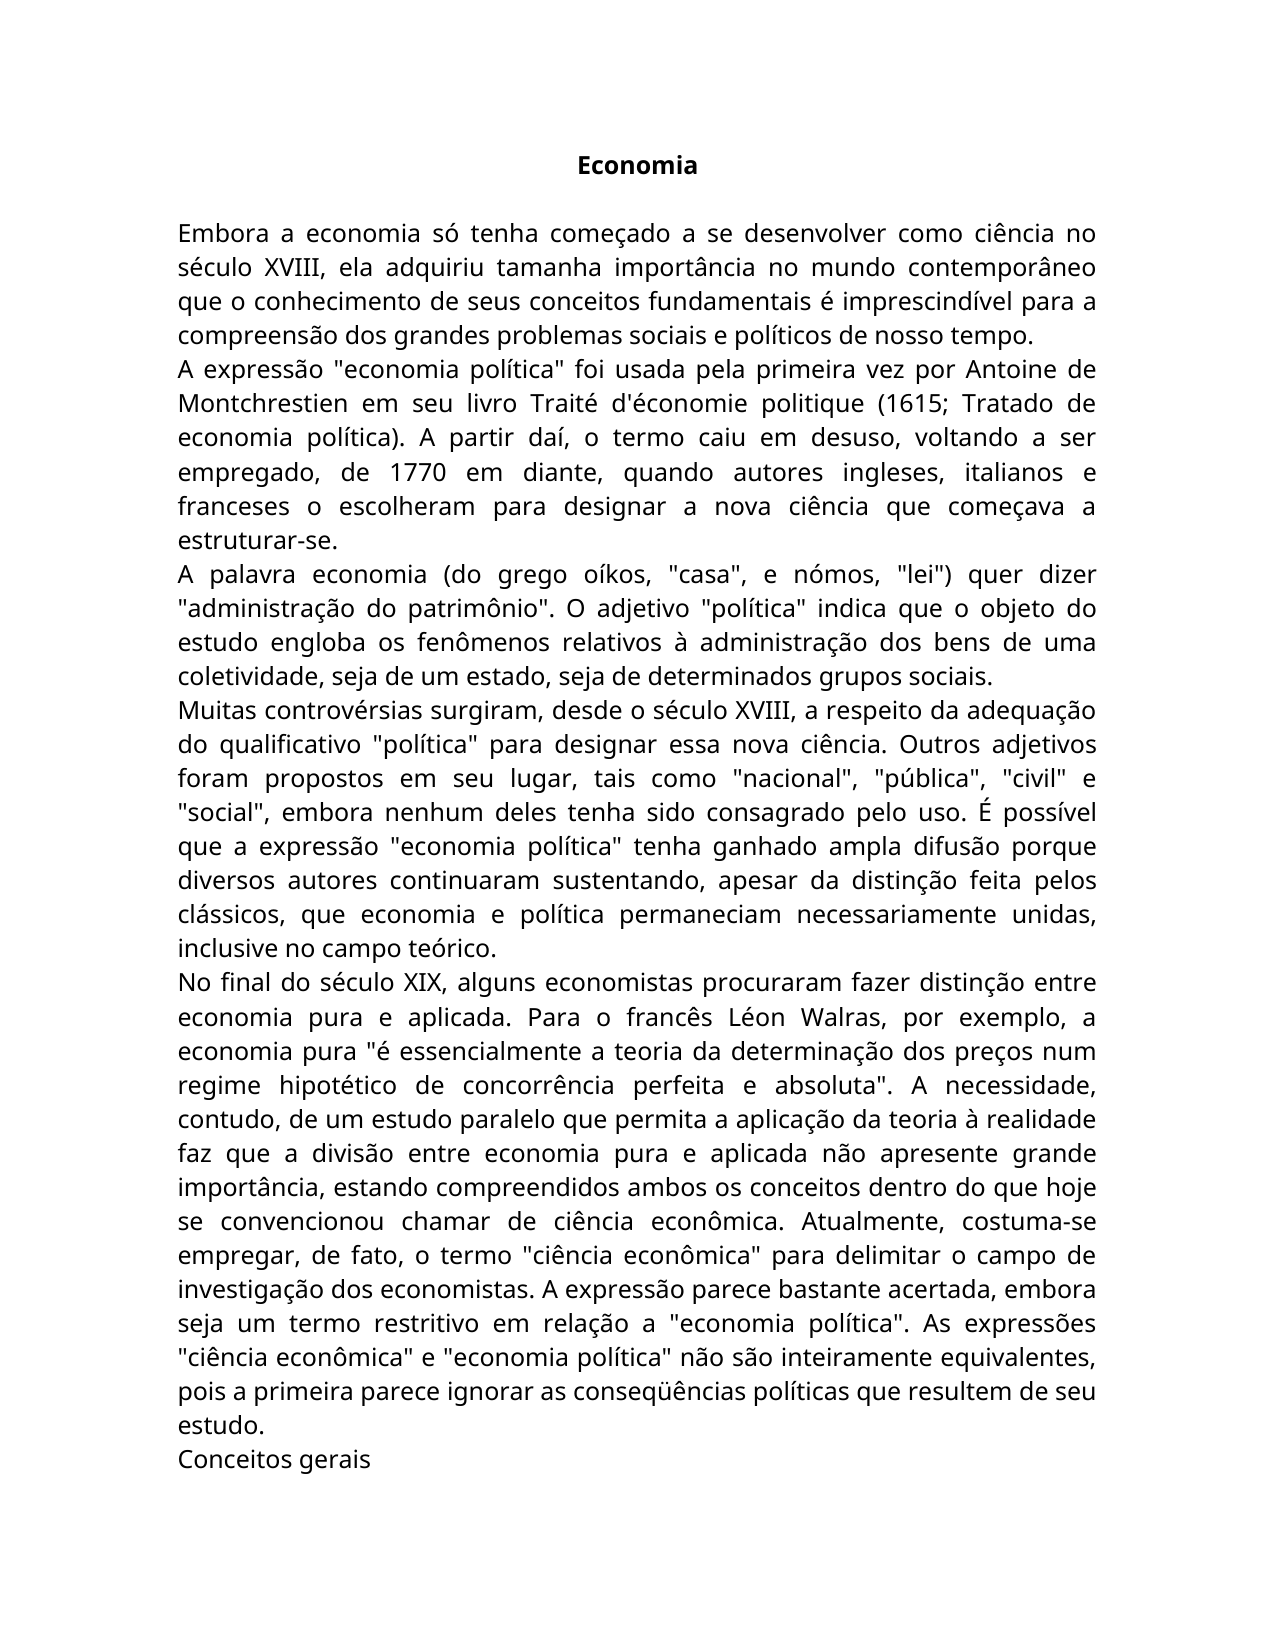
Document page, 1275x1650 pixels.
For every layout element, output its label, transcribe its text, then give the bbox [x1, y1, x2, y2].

text A expressão "economia política" foi usada pela primeira vez por Antoine de Montchrestien em seu livro Traité d'économie politique (1615; Tratado de economia política). A partir daí, o termo caiu em desuso, voltando a ser empregado, de 1770 em diante, quando autores ingleses, italianos e franceses o escolheram para designar a nova ciência que começava a estruturar-se. [177, 352, 1098, 556]
text Embora a economia só tenha começado a se desenvolver como ciência no século XVIII, ela adquiriu tamanha importância no mundo contemporâneo que o conhecimento de seus conceitos fundamentais é imprescindível para a compreensão dos grandes problemas sociais e políticos de nosso tempo. [177, 216, 1098, 352]
text Economia [177, 148, 1098, 182]
text A palavra economia (do grego oíkos, "casa", e nómos, "lei") quer dizer "administração do patrimônio". O adjetivo "política" indica que o objeto do estudo engloba os fenômenos relativos à administração dos bens de uma coletividade, seja de um estado, seja de determinados grupos sociais. [177, 556, 1098, 693]
text Conceitos gerais [177, 1442, 1098, 1476]
text No final do século XIX, alguns economistas procuraram fazer distinção entre economia pura e aplicada. Para o francês Léon Walras, por exemplo, a economia pura "é essencialmente a teoria da determinação dos preços num regime hipotético de concorrência perfeita e absoluta". A necessidade, contudo, de um estudo paralelo que permita a aplicação da teoria à realidade faz que a divisão entre economia pura e aplicada não apresente grande importância, estando compreendidos ambos os conceitos dentro do que hoje se convencionou chamar de ciência econômica. Atualmente, costuma-se empregar, de fato, o termo "ciência econômica" para delimitar o campo de investigação dos economistas. A expressão parece bastante acertada, embora seja um termo restritivo em relação a "economia política". As expressões "ciência econômica" e "economia política" não são inteiramente equivalentes, pois a primeira parece ignorar as conseqüências políticas que resultem de seu estudo. [177, 965, 1098, 1442]
text Muitas controvérsias surgiram, desde o século XVIII, a respeito da adequação do qualificativo "política" para designar essa nova ciência. Outros adjetivos foram propostos em seu lugar, tais como "nacional", "pública", "civil" e "social", embora nenhum deles tenha sido consagrado pelo uso. É possível que a expressão "economia política" tenha ganhado ampla difusão porque diversos autores continuaram sustentando, apesar da distinção feita pelos clássicos, que economia e política permaneciam necessariamente unidas, inclusive no campo teórico. [177, 693, 1098, 965]
